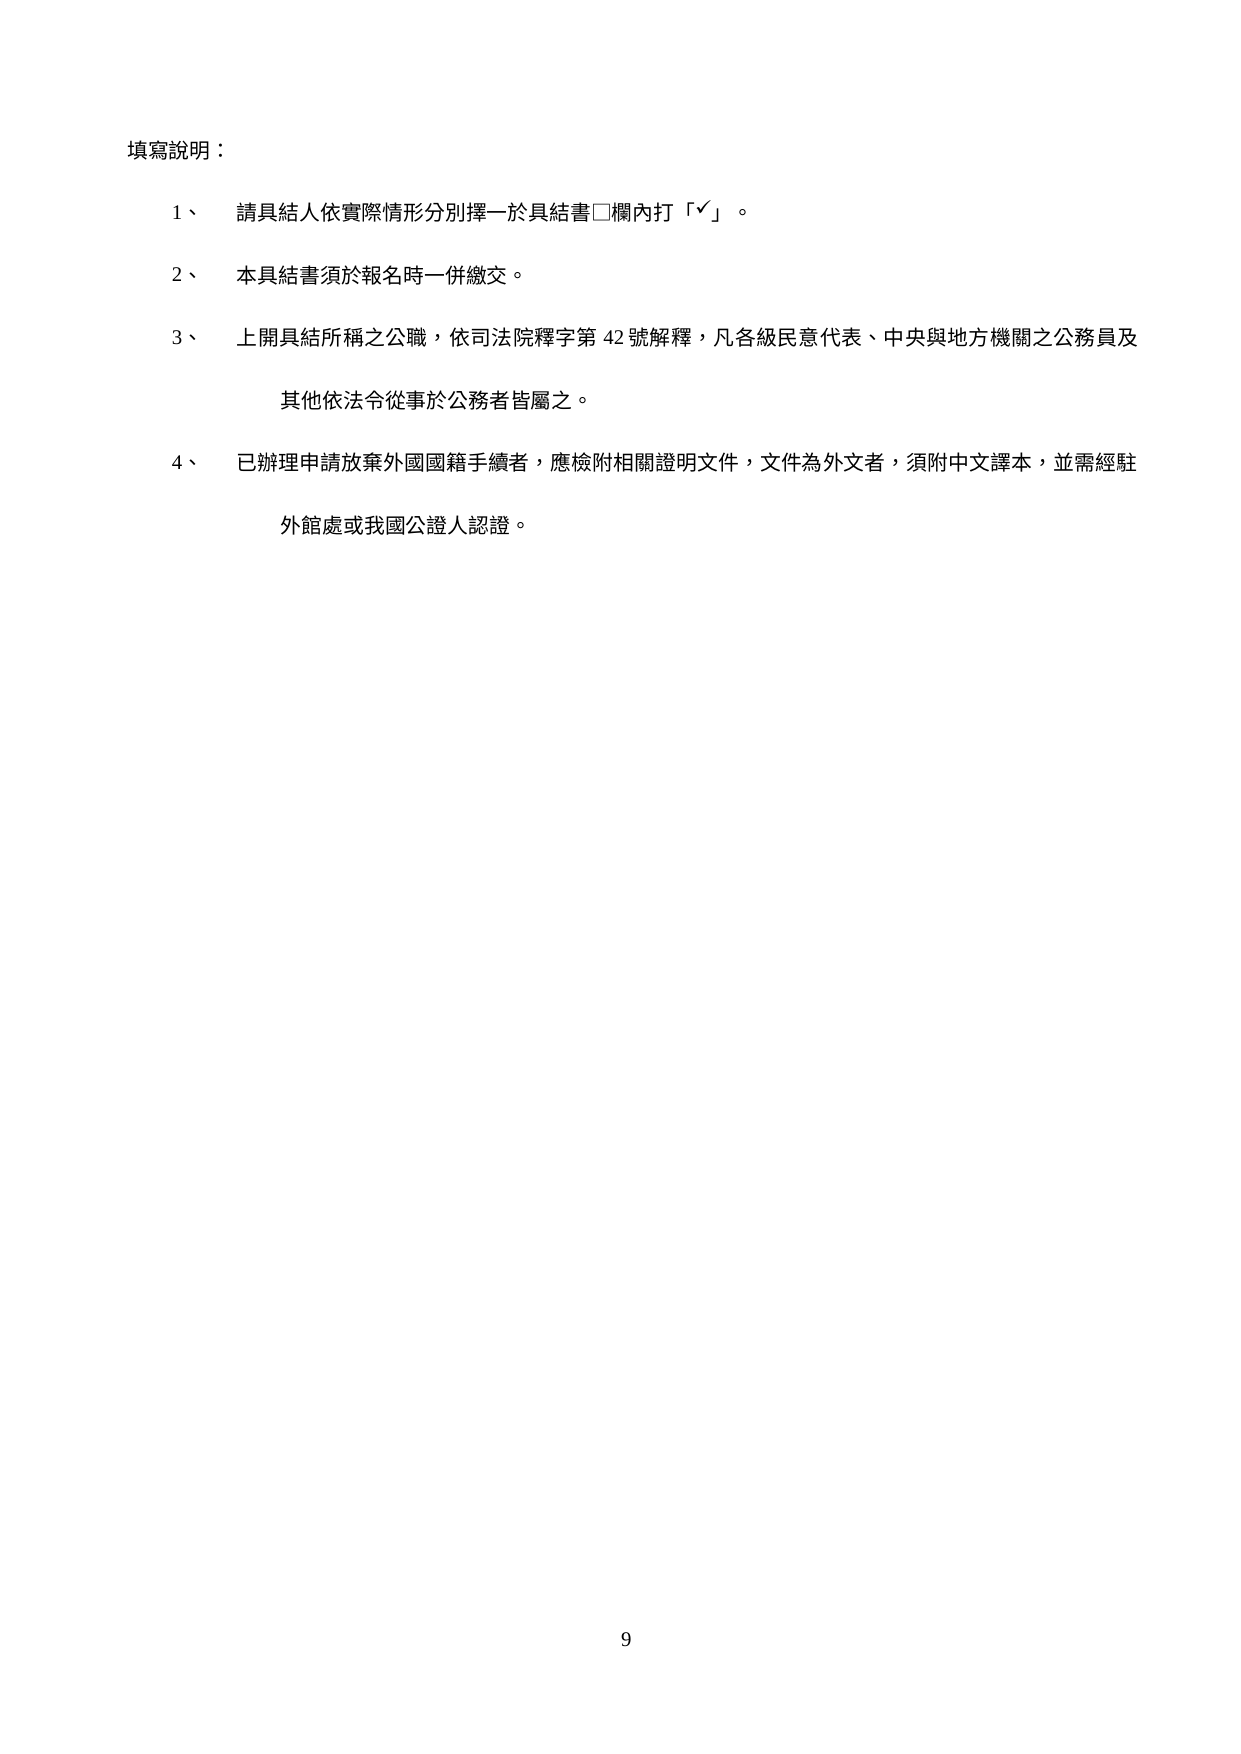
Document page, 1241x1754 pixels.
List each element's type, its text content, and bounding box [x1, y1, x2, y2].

text 填寫說明： [112, 108, 1140, 170]
list 請具結人依實際情形分別擇一於具結書□欄內打「」。 [172, 170, 1140, 233]
list 本具結書須於報名時一併繳交。 [172, 233, 1140, 295]
list 上開具結所稱之公職，依司法院釋字第42號解釋，凡各級民意代表、中央與地方機關之公務員及其他依法令從事於公務者皆屬之。 [172, 295, 1140, 420]
list 已辦理申請放棄外國國籍手續者，應檢附相關證明文件，文件為外文者，須附中文譯本，並需經駐外館處或我國公證人認證。 [172, 420, 1140, 545]
